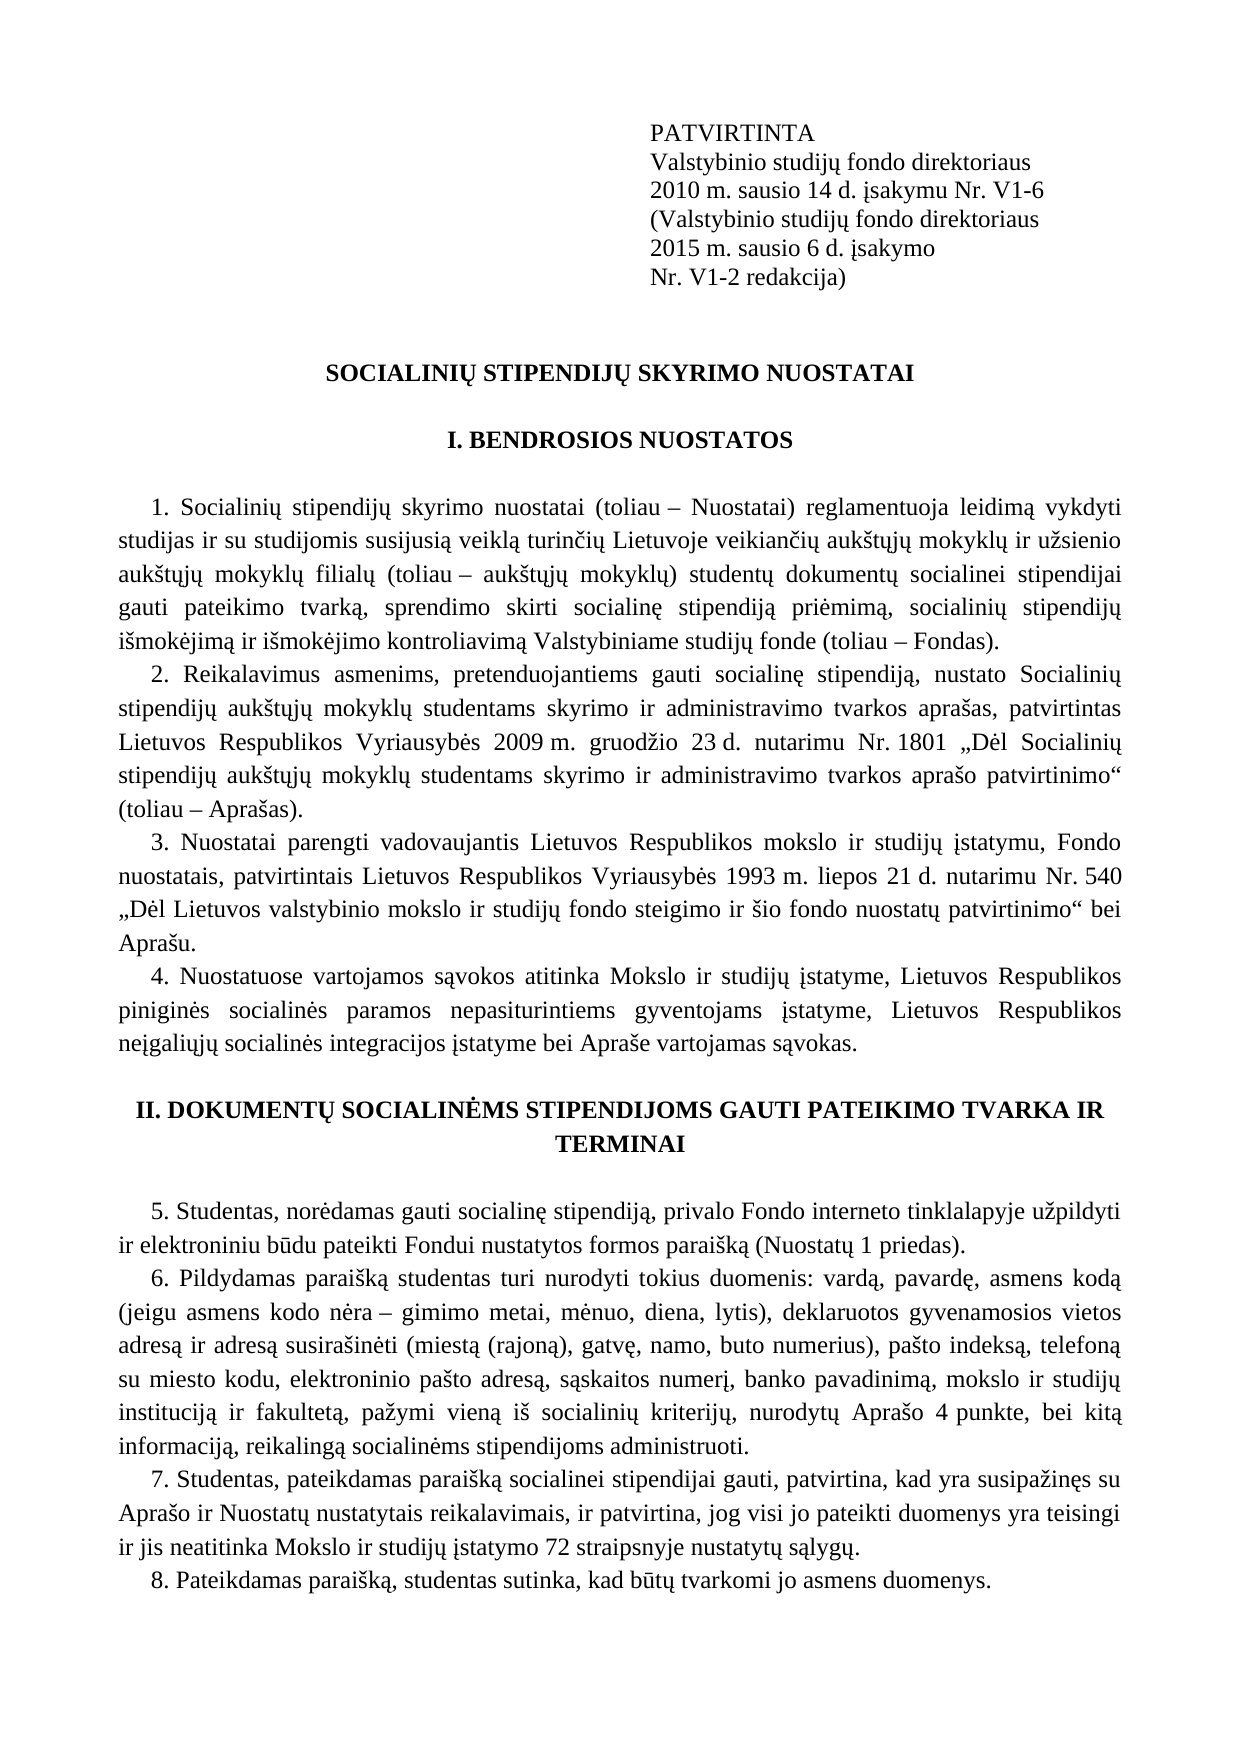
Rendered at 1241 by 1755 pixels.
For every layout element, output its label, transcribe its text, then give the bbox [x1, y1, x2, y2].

text 5. Studentas, norėdamas gauti socialinę stipendiją, privalo Fondo interneto tinklalapyje užpildyti ir elektroniniu būdu pateikti Fondui nustatytos formos paraišką (Nuostatų 1 priedas). [118, 1196, 1122, 1258]
text (Valstybinio studijų fondo direktoriaus [118, 204, 1122, 233]
text 2. Reikalavimus asmenims, pretenduojantiems gauti socialinę stipendiją, nustato Socialinių stipendijų aukštųjų mokyklų studentams skyrimo ir administravimo tvarkos aprašas, patvirtintas Lietuvos Respublikos Vyriausybės 2009 m. gruodžio 23 d. nutarimu Nr. 1801 „Dėl Socialinių stipendijų aukštųjų mokyklų studentams skyrimo ir administravimo tvarkos aprašo patvirtinimo“ (toliau – Aprašas). [118, 659, 1122, 822]
text 2015 m. sausio 6 d. įsakymo [118, 233, 1122, 262]
text 7. Studentas, pateikdamas paraišką socialinei stipendijai gauti, patvirtina, kad yra susipažinęs su Aprašo ir Nuostatų nustatytais reikalavimais, ir patvirtina, jog visi jo pateikti duomenys yra teisingi ir jis neatitinka Mokslo ir studijų įstatymo 72 straipsnyje nustatytų sąlygų. [118, 1464, 1122, 1560]
text 2010 m. sausio 14 d. įsakymu Nr. V1-6 [118, 176, 1122, 204]
text SOCIALINIŲ STIPENDIJŲ SKYRIMO NUOSTATAI [118, 358, 1122, 386]
text 1. Socialinių stipendijų skyrimo nuostatai (toliau – Nuostatai) reglamentuoja leidimą vykdyti studijas ir su studijomis susijusią veiklą turinčių Lietuvoje veikiančių aukštųjų mokyklų ir užsienio aukštųjų mokyklų filialų (toliau – aukštųjų mokyklų) studentų dokumentų socialinei stipendijai gauti pateikimo tvarką, sprendimo skirti socialinę stipendiją priėmimą, socialinių stipendijų išmokėjimą ir išmokėjimo kontroliavimą Valstybiniame studijų fonde (toliau – Fondas). [118, 492, 1122, 655]
text II. DOKUMENTŲ SOCIALINĖMS STIPENDIJOMS GAUTI PATEIKIMO TVARKA IR TERMINAI [118, 1096, 1122, 1158]
text 3. Nuostatai parengti vadovaujantis Lietuvos Respublikos mokslo ir studijų įstatymu, Fondo nuostatais, patvirtintais Lietuvos Respublikos Vyriausybės 1993 m. liepos 21 d. nutarimu Nr. 540 „Dėl Lietuvos valstybinio mokslo ir studijų fondo steigimo ir šio fondo nuostatų patvirtinimo“ bei Aprašu. [118, 827, 1122, 957]
text Nr. V1-2 redakcija) [118, 262, 1122, 291]
text 8. Pateikdamas paraišką, studentas sutinka, kad būtų tvarkomi jo asmens duomenys. [118, 1565, 1122, 1594]
text PATVIRTINTA [118, 118, 1122, 147]
text Valstybinio studijų fondo direktoriaus [118, 147, 1122, 176]
text I. BENDROSIOS NUOSTATOS [118, 425, 1122, 453]
text 6. Pildydamas paraišką studentas turi nurodyti tokius duomenis: vardą, pavardę, asmens kodą (jeigu asmens kodo nėra – gimimo metai, mėnuo, diena, lytis), deklaruotos gyvenamosios vietos adresą ir adresą susirašinėti (miestą (rajoną), gatvę, namo, buto numerius), pašto indeksą, telefoną su miesto kodu, elektroninio pašto adresą, sąskaitos numerį, banko pavadinimą, mokslo ir studijų instituciją ir fakultetą, pažymi vieną iš socialinių kriterijų, nurodytų Aprašo 4 punkte, bei kitą informaciją, reikalingą socialinėms stipendijoms administruoti. [118, 1263, 1122, 1460]
text 4. Nuostatuose vartojamos sąvokos atitinka Mokslo ir studijų įstatyme, Lietuvos Respublikos piniginės socialinės paramos nepasiturintiems gyventojams įstatyme, Lietuvos Respublikos neįgaliųjų socialinės integracijos įstatyme bei Apraše vartojamas sąvokas. [118, 961, 1122, 1057]
